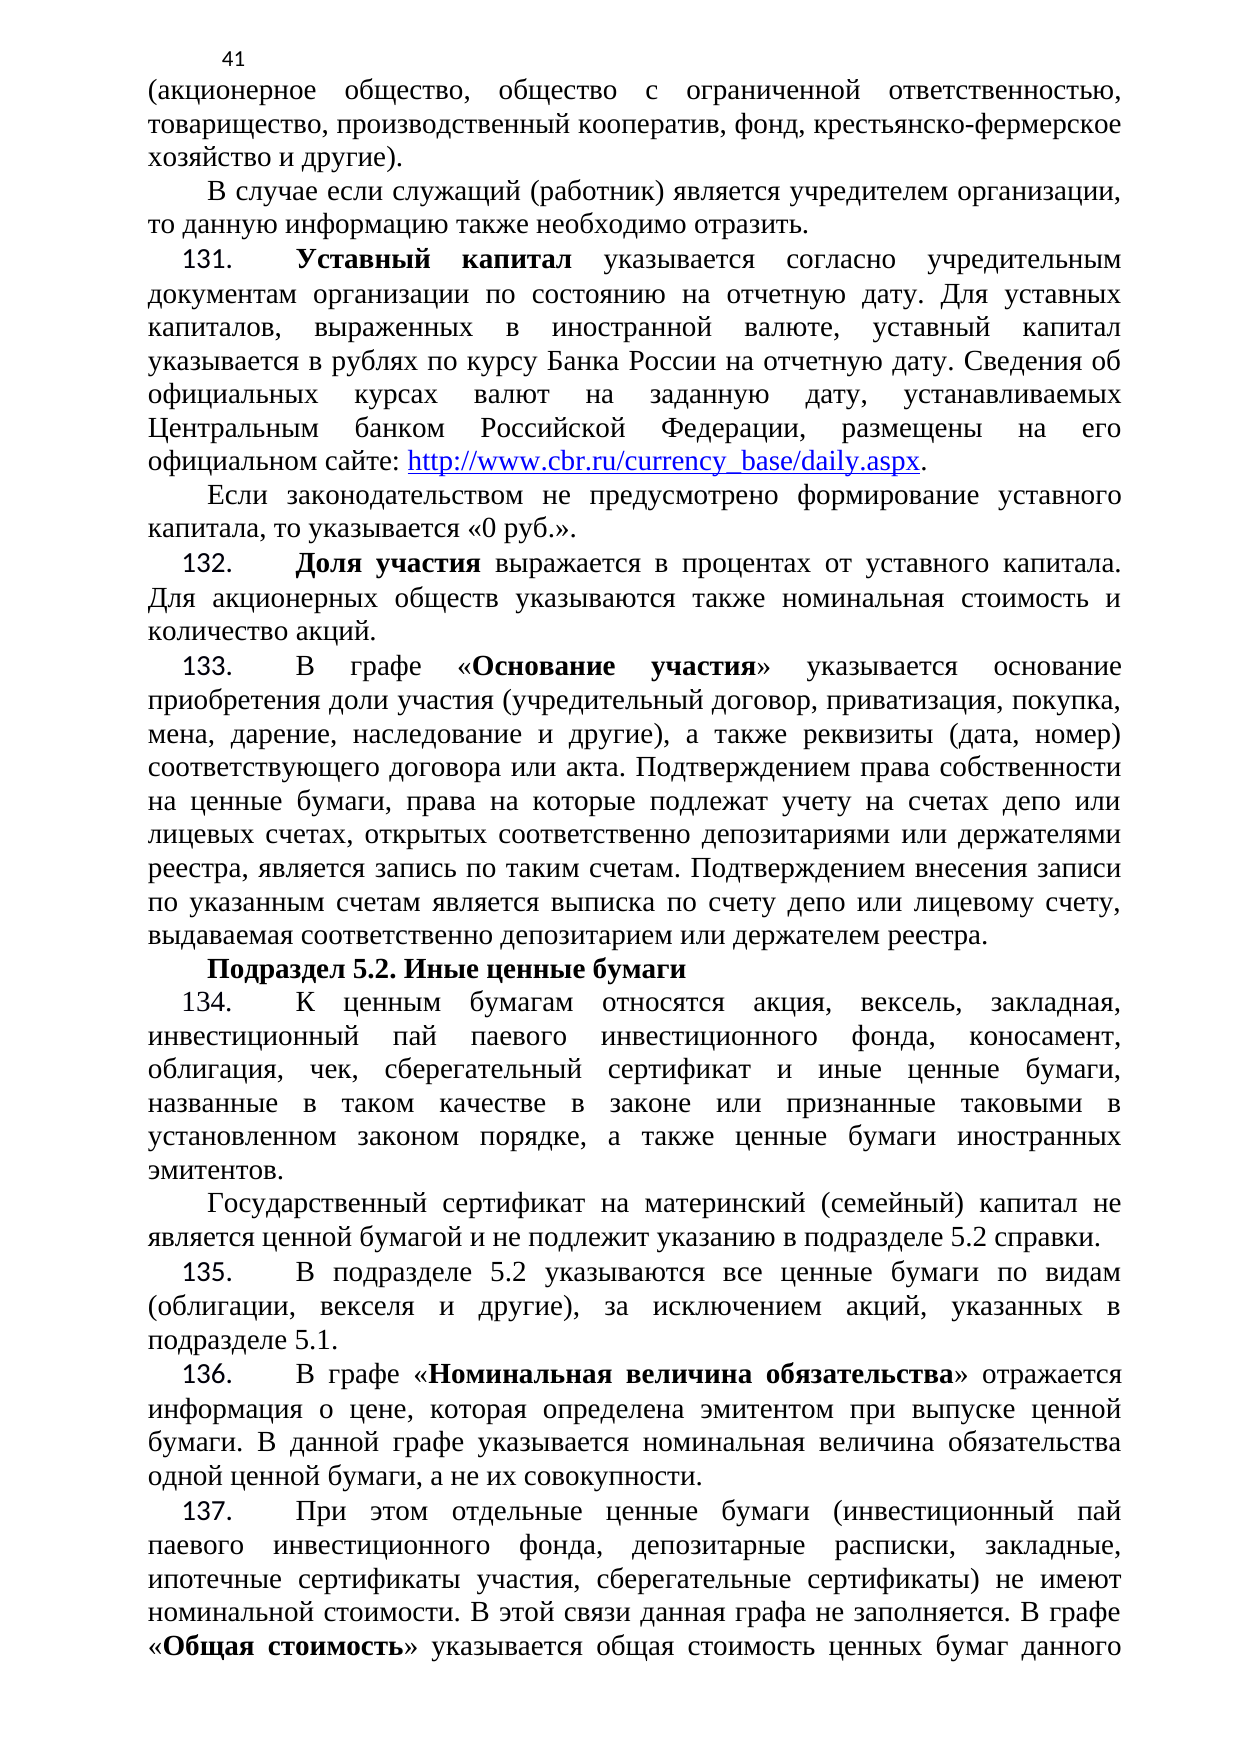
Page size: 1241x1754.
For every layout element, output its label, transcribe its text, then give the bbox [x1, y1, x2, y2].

list Уставный капитал указывается согласно учредительным документам организации по состоянию на отчетную дату. Для уставных капиталов, выраженных в иностранной валюте, уставный капитал указывается в рублях по курсу Банка России на отчетную дату. Сведения об официальных курсах валют на заданную дату, устанавливаемых Центральным банком Российской Федерации, размещены на его официальном сайте: http://www.cbr.ru/currency_base/daily.aspx. [148, 240, 1122, 477]
list Подраздел 5.2. Иные ценные бумаги [207, 951, 1122, 984]
list В графе «Номинальная величина обязательства» отражается информация о цене, которая определена эмитентом при выпуске ценной бумаги. В данной графе указывается номинальная величина обязательства одной ценной бумаги, а не их совокупности. [148, 1355, 1122, 1492]
list (акционерное общество, общество с ограниченной ответственностью, товарищество, производственный кооператив, фонд, крестьянско-фермерское хозяйство и другие). [148, 72, 1122, 173]
list Доля участия выражается в процентах от уставного капитала. Для акционерных обществ указываются также номинальная стоимость и количество акций. [148, 544, 1122, 647]
list Государственный сертификат на материнский (семейный) капитал не является ценной бумагой и не подлежит указанию в подразделе 5.2 справки. [148, 1186, 1122, 1253]
list В графе «Основание участия» указывается основание приобретения доли участия (учредительный договор, приватизация, покупка, мена, дарение, наследование и другие), а также реквизиты (дата, номер) соответствующего договора или акта. Подтверждением права собственности на ценные бумаги, права на которые подлежат учету на счетах депо или лицевых счетах, открытых соответственно депозитариями или держателями реестра, является запись по таким счетам. Подтверждением внесения записи по указанным счетам является выписка по счету депо или лицевому счету, выдаваемая соответственно депозитарием или держателем реестра. [148, 647, 1122, 951]
text В случае если служащий (работник) является учредителем организации, то данную информацию также необходимо отразить. [148, 173, 1122, 240]
list При этом отдельные ценные бумаги (инвестиционный пай паевого инвестиционного фонда, депозитарные расписки, закладные, ипотечные сертификаты участия, сберегательные сертификаты) не имеют номинальной стоимости. В этой связи данная графа не заполняется. В графе «Общая стоимость» указывается общая стоимость ценных бумаг данного [148, 1492, 1122, 1661]
list Если законодательством не предусмотрено формирование уставного капитала, то указывается «0 руб.». [148, 477, 1122, 544]
list В подразделе 5.2 указываются все ценные бумаги по видам (облигации, векселя и другие), за исключением акций, указанных в подразделе 5.1. [148, 1253, 1122, 1355]
list К ценным бумагам относятся акция, вексель, закладная, инвестиционный пай паевого инвестиционного фонда, коносамент, облигация, чек, сберегательный сертификат и иные ценные бумаги, названные в таком качестве в законе или признанные таковыми в установленном законом порядке, а также ценные бумаги иностранных эмитентов. [148, 984, 1122, 1186]
